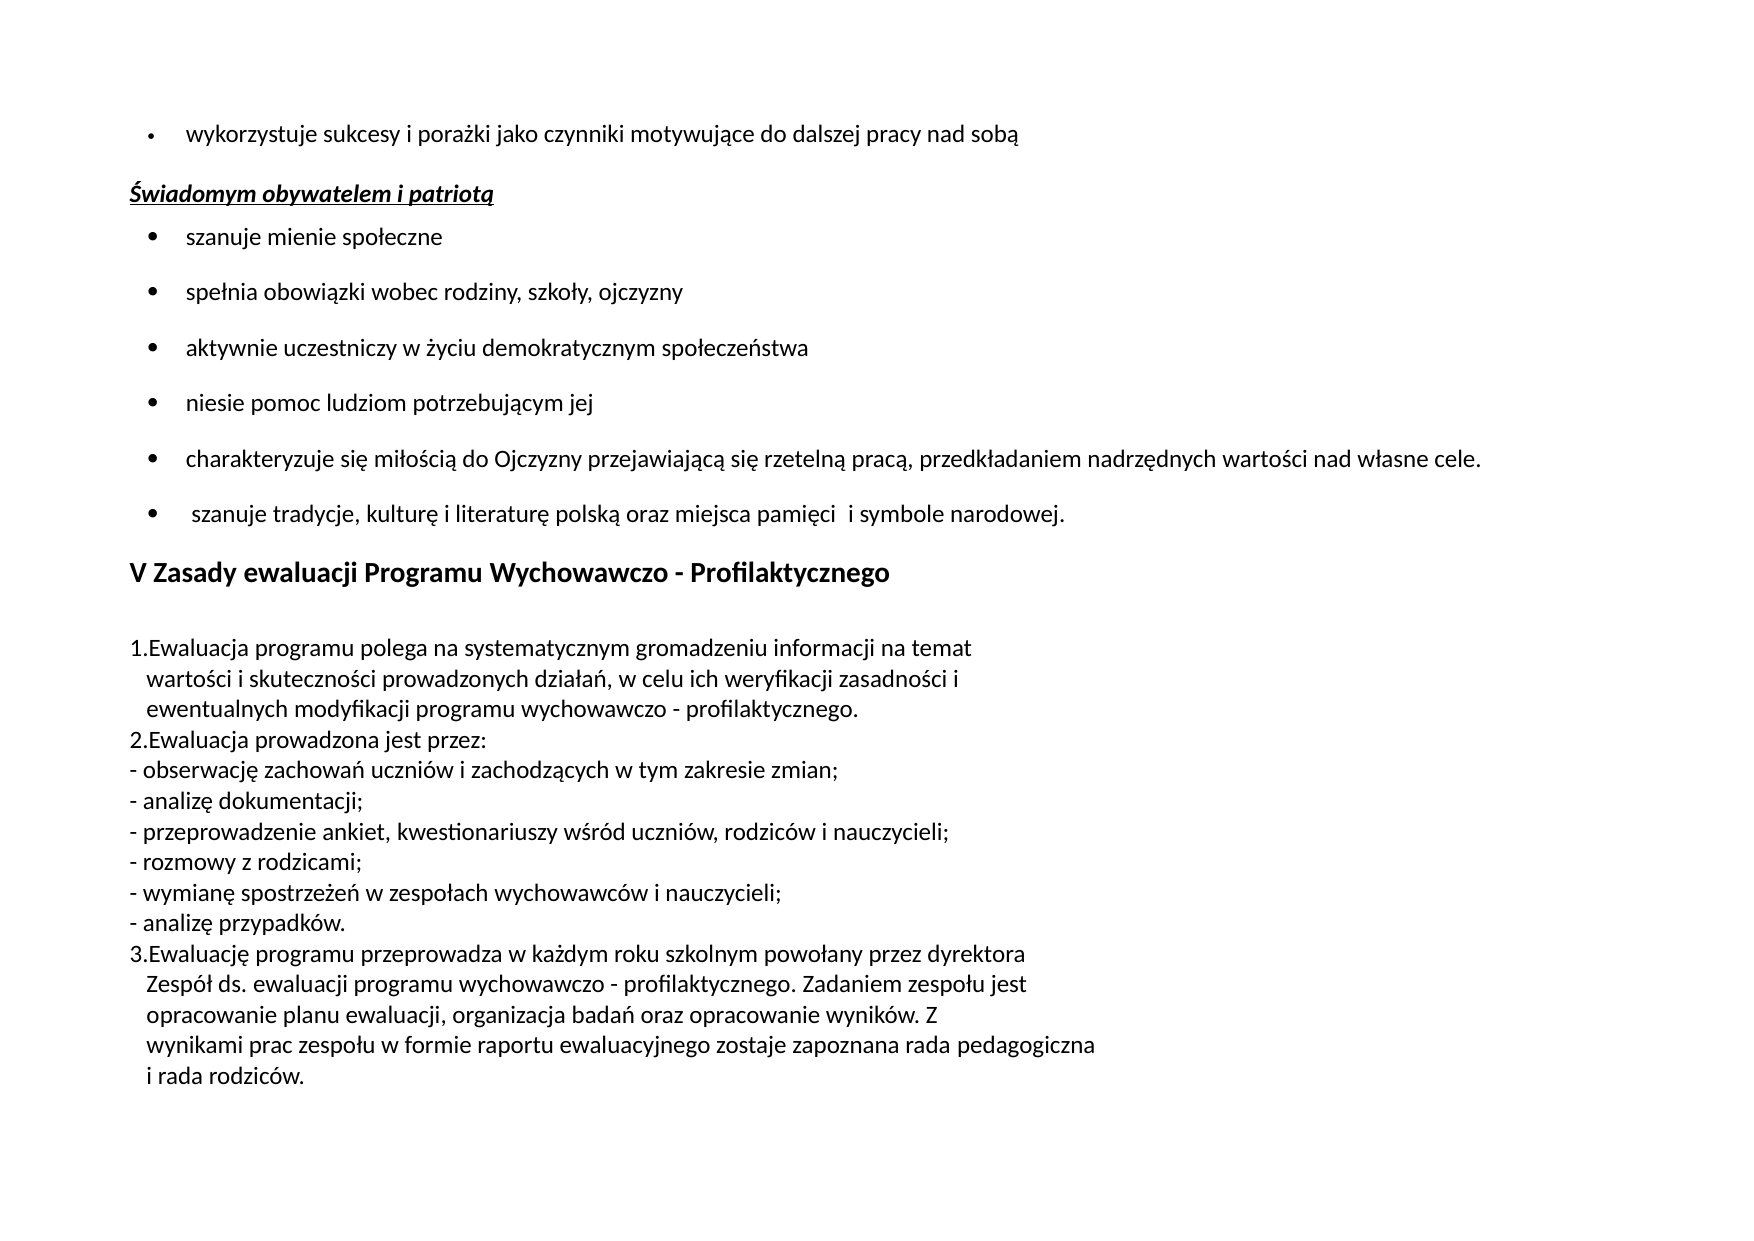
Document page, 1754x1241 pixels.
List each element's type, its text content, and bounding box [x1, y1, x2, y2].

table_cell Program Wychowawczo – profilaktyczny na rok 2022/2023 Szkoła Podstawowa nr 20 im. Władysława Broniewskiego w Płocku I Podstawa prawna: Konstytucja Rzeczypospolitej Polskiej Konwencja o Prawach Dziecka Ustawa o systemie oświaty z dnia 7 września 1991 r. Ustawa Prawo Oświatowe z dnia 14 grudnia 2016 r. Rozporządzenie MEN z dnia 9 sierpnia 2017 r. w sprawie zasad organizacji i udzielania pomocy psychologiczno – pedagogicznej w publicznych przedszkolach, szkołach i placówkach. Rozporządzenie MEN z dnia 14 lutego 2017 r. w sprawie podstawy programowej wychowania przedszkolnego oraz podstawy programowej kształcenia ogólnego dla szkoły podstawowej, w tym dla uczniów z niepełnosprawnością intelektualną w stopniu umiarkowanym lub znacznym, kształcenia ogólnego dla branżowej szkoły I stopnia, kształcenia ogólnego dla szkoły specjalnej przysposabiającej do pracy oraz kształcenia ogólnego dla szkoły policealnej. Rozporządzenie Ministra Edukacji Narodowej z dnia 18 sierpnia 2015 r. w sprawie zakresu i form prowadzenia w szkołach i placówkach systemu oświaty działalności wychowawczej, edukacyjnej, informacyjnej i profilaktycznej w celu przeciwdziałania narkomanii.Rozporządzenie Ministra Edukacji i Nauki z dnia 22 lipca 2022 r. w sprawie wykazu zajęć prowadzonych bezpośrednio z uczniami lub wychowankami albo na ich rzecz przez nauczycieli poradni psychologiczno-pedagogicznych oraz nauczycieli: pedagogów, pedagogów specjalnych, psychologów, logopedów, terapeutów pedagogicznych i doradców zawodowych (Dz.U. z 2022 r., poz. 1610) Statut szkoły. II Misja szkoły Dbamy o wszechstronny rozwój intelektualny, emocjonalny i fizyczny naszych uczniów. Przygotowujemy do dalszego kształcenia poprzez uczenie samodzielnego myślenia, zachęcanie do twórczego działania i rozwijanie własnej aktywności uczniów. III Wizja szkoły W naszej szkole dążymy do wychowania ucznia mającego świadomość, że jest członkiem społeczności ludzkiej. Uczymy kochać, szanować i żyć kulturą i tradycją narodu polskiego, Płocka i Mazowsza. Jednocześnie wychowujemy je do szacunku, współpracy i otwartości innych narodów europejskich, ucząc obok polskiego innych języków, kultury, geografii itd. Wychowujemy ucznia świadomego i odpowiedzialnego, posiadającego wiedzę i umiejętności konieczne do przyszłego funkcjonowania we współczesnym świecie i dynamicznie zmieniającym się, troszczącego się o swoje środowisko przyrodnicze, w którym żyje. IV Model absolwenta szkoły Absolwent Szkoły Podstawowej nr 20 w Płocku prawidłowo funkcjonuje w swoim naturalnym otoczeniu: w domu i w szkole. Ma określony, dość szeroki krąg zainteresowań, którym poświęca swój czas, i które to zainteresowania stara się rozwijać. Pozytywnie patrzy na otaczający go świat, siebie i innych ludzi. Będziemy zatem dążyć, aby absolwent naszej szkoły był: samodzielny kulturalny ciekawy świata odpowiedzialny prawy otwarty tolerancyjny świadomy własnej wartości świadomym obywatelem i patriotą Samodzielny potrafi współpracować z dorosłymi w zakresie troski o własne zdrowie umie wyrażać swoje myśli i przeżycia potrafi posługiwać się prostymi narzędziami i urządzeniami umie zadbać o zaspokojenie swoich podstawowych potrzeb (wypoczynek, ruch, aktywność) zna zasady zdrowego żywienia Kulturalny zachowuje się w różnych sytuacjach zgodnie z uniwersalnymi zasadami etyki, przestrzega kulturę języka, aktywnie uczestniczący w różnych formach kultury. Ciekawy świata potrafi poszukać, ocenić i wykorzystać informacje poszerza swoje wiadomości dotyczące interesujących go dziedzin Odpowiedzialny rozumie potrzebę doskonalenia i rozwijania samego siebie stosuje zasady bezpieczeństwa i higieny dba o estetyczny wygląd własny i otoczenia próbuje dokonać samokontroli i samooceny potrafi odmawiać potrafi właściwie korzystać z cyberprzestrzeni oraz reagować na zagrożenia potrafi odpowiednio zachować się w różnych sytuacjach kryzysowych dba o kulturę słowa spełnia obowiązki wobec rodziny, szkoły i najbliższego otoczenia solidny, sumienny, rzetelny, słowny, wiarygodny, przewidujący skutki swoich działań gotów ponosić konsekwencje swoich czynów poczuwający się do odpowiedzialności pracując w grupie Prawy potrafi odróżnić prawdę od kłamstwa przestrzega zasad, reguł i norm współdziałania w grupie potrafi bronić własnej intymności i nie narusza intymności innych wybiera postawy związane z prawdą, dobrem odpowiednio reaguje na niewłaściwe zachowania szanuje mienie społeczne przestrzega netykiety Otwarty zna zasady komunikowania się i próbuje je stosować jest gotowy do rozwiązywania problemów w klasie wykorzystuje możliwości jakie stwarza mu dom i szkoła zna zasady właściwego zachowania się w kryzysowych sytuacjach (bhp p - poż., środki pirotechniczne, zasady udzielania pierwszej pomocy, itp.) Tolerancyjny dostrzega różnicę między ludźmi szanuje poglądy innych przyjmuje właściwą postawę wobec innych uświadamia sobie prawa swoje i innych Świadomy własnej wartości potrafi zaprezentować swoje poglądy i bronić ich wykorzystuje sukcesy i porażki jako czynniki motywujące do dalszej pracy nad sobą Świadomym obywatelem i patriotą szanuje mienie społeczne spełnia obowiązki wobec rodziny, szkoły, ojczyzny aktywnie uczestniczy w życiu demokratycznym społeczeństwa niesie pomoc ludziom potrzebującym jej charakteryzuje się miłością do Ojczyzny przejawiającą się rzetelną pracą, przedkładaniem nadrzędnych wartości nad własne cele. szanuje tradycje, kulturę i literaturę polską oraz miejsca pamięci i symbole narodowej. V Zasady ewaluacji Programu Wychowawczo - Profilaktycznego 1.Ewaluacja programu polega na systematycznym gromadzeniu informacji na temat wartości i skuteczności prowadzonych działań, w celu ich weryfikacji zasadności i ewentualnych modyfikacji programu wychowawczo - profilaktycznego. 2.Ewaluacja prowadzona jest przez: - obserwację zachowań uczniów i zachodzących w tym zakresie zmian; - analizę dokumentacji; - przeprowadzenie ankiet, kwestionariuszy wśród uczniów, rodziców i nauczycieli; - rozmowy z rodzicami; - wymianę spostrzeżeń w zespołach wychowawców i nauczycieli; - analizę przypadków. 3.Ewaluację programu przeprowadza w każdym roku szkolnym powołany przez dyrektora Zespół ds. ewaluacji programu wychowawczo - profilaktycznego. Zadaniem zespołu jest opracowanie planu ewaluacji, organizacja badań oraz opracowanie wyników. Z wynikami prac zespołu w formie raportu ewaluacyjnego zostaje zapoznana rada pedagogiczna i rada rodziców. [118, 118, 1599, 1090]
